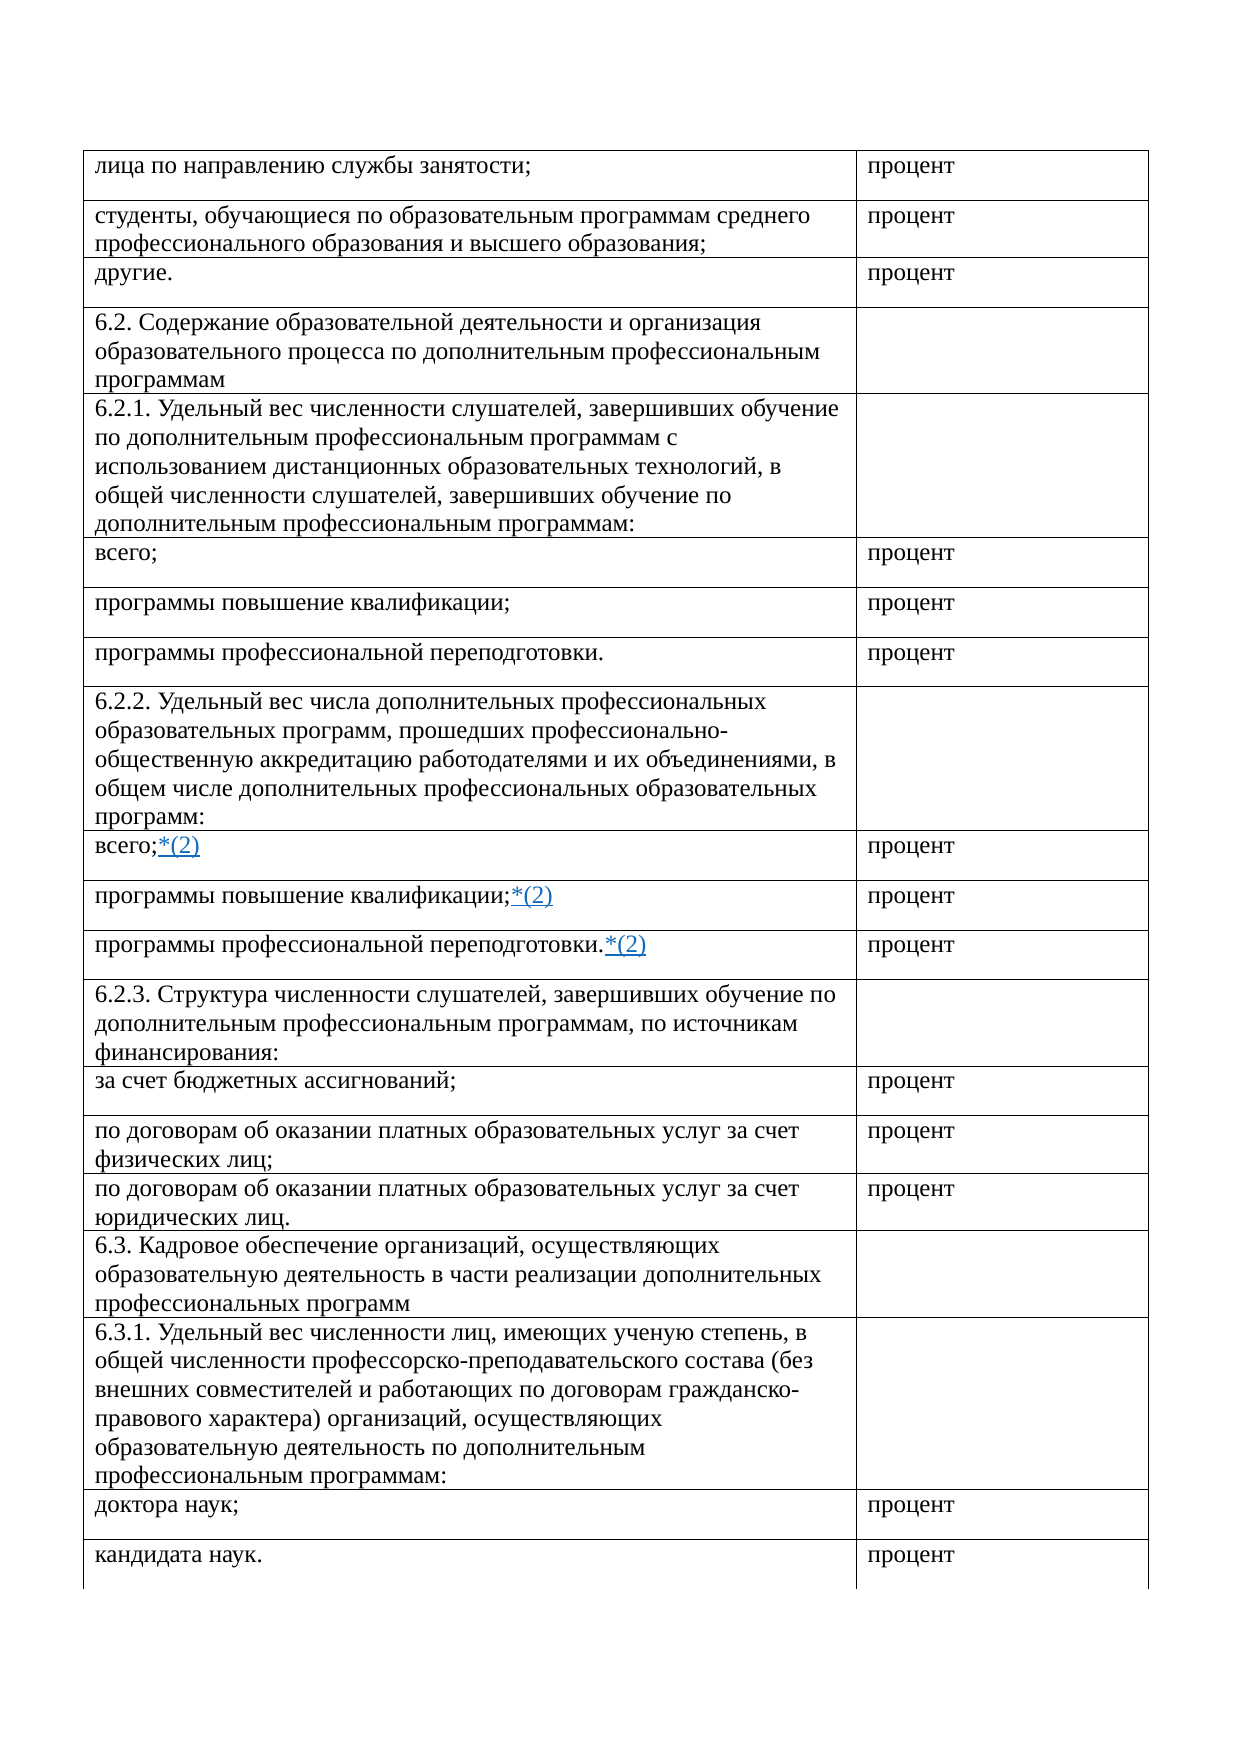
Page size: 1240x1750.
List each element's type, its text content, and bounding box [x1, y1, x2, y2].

table_cell процент [857, 1490, 1148, 1539]
table_cell программы профессиональной переподготовки. [84, 638, 856, 686]
table_cell [857, 980, 1148, 1066]
table_cell [857, 1231, 1148, 1317]
table_cell всего; [84, 538, 856, 587]
table_cell процент [857, 1067, 1148, 1115]
table_cell 6.2.1. Удельный вес численности слушателей, завершивших обучение по дополнительным профессиональным программам с использованием дистанционных образовательных технологий, в общей численности слушателей, завершивших обучение по дополнительным профессиональным программам: [84, 394, 856, 537]
table_cell лица по направлению службы занятости; [84, 151, 856, 200]
table_cell процент [857, 201, 1148, 257]
table_cell [857, 1318, 1148, 1489]
table_cell всего;*(2) [84, 831, 856, 880]
table_cell кандидата наук. [84, 1540, 856, 1589]
table_cell процент [857, 931, 1148, 979]
table_cell 6.3.1. Удельный вес численности лиц, имеющих ученую степень, в общей численности профессорско-преподавательского состава (без внешних совместителей и работающих по договорам гражданско-правового характера) организаций, осуществляющих образовательную деятельность по дополнительным профессиональным программам: [84, 1318, 856, 1489]
table_cell процент [857, 831, 1148, 880]
table_cell процент [857, 1174, 1148, 1230]
table_cell процент [857, 638, 1148, 686]
table_cell процент [857, 258, 1148, 307]
table_cell программы профессиональной переподготовки.*(2) [84, 931, 856, 979]
table_cell программы повышение квалификации;*(2) [84, 881, 856, 929]
table_cell процент [857, 1116, 1148, 1173]
table_cell по договорам об оказании платных образовательных услуг за счет юридических лиц. [84, 1174, 856, 1230]
table_cell процент [857, 151, 1148, 200]
table_cell 6.2. Содержание образовательной деятельности и организация образовательного процесса по дополнительным профессиональным программам [84, 308, 856, 393]
table_cell 6.2.3. Структура численности слушателей, завершивших обучение по дополнительным профессиональным программам, по источникам финансирования: [84, 980, 856, 1066]
table_cell другие. [84, 258, 856, 307]
table_cell 6.2.2. Удельный вес числа дополнительных профессиональных образовательных программ, прошедших профессионально-общественную аккредитацию работодателями и их объединениями, в общем числе дополнительных профессиональных образовательных программ: [84, 687, 856, 830]
table_cell 6.3. Кадровое обеспечение организаций, осуществляющих образовательную деятельность в части реализации дополнительных профессиональных программ [84, 1231, 856, 1317]
table_cell по договорам об оказании платных образовательных услуг за счет физических лиц; [84, 1116, 856, 1173]
table_cell процент [857, 1540, 1148, 1589]
table_cell программы повышение квалификации; [84, 588, 856, 637]
table_cell [857, 394, 1148, 537]
table_cell студенты, обучающиеся по образовательным программам среднего профессионального образования и высшего образования; [84, 201, 856, 257]
table_cell процент [857, 881, 1148, 929]
table_cell доктора наук; [84, 1490, 856, 1539]
table_cell процент [857, 588, 1148, 637]
table_cell процент [857, 538, 1148, 587]
table_cell за счет бюджетных ассигнований; [84, 1067, 856, 1115]
table_cell [857, 308, 1148, 393]
table_cell [857, 687, 1148, 830]
